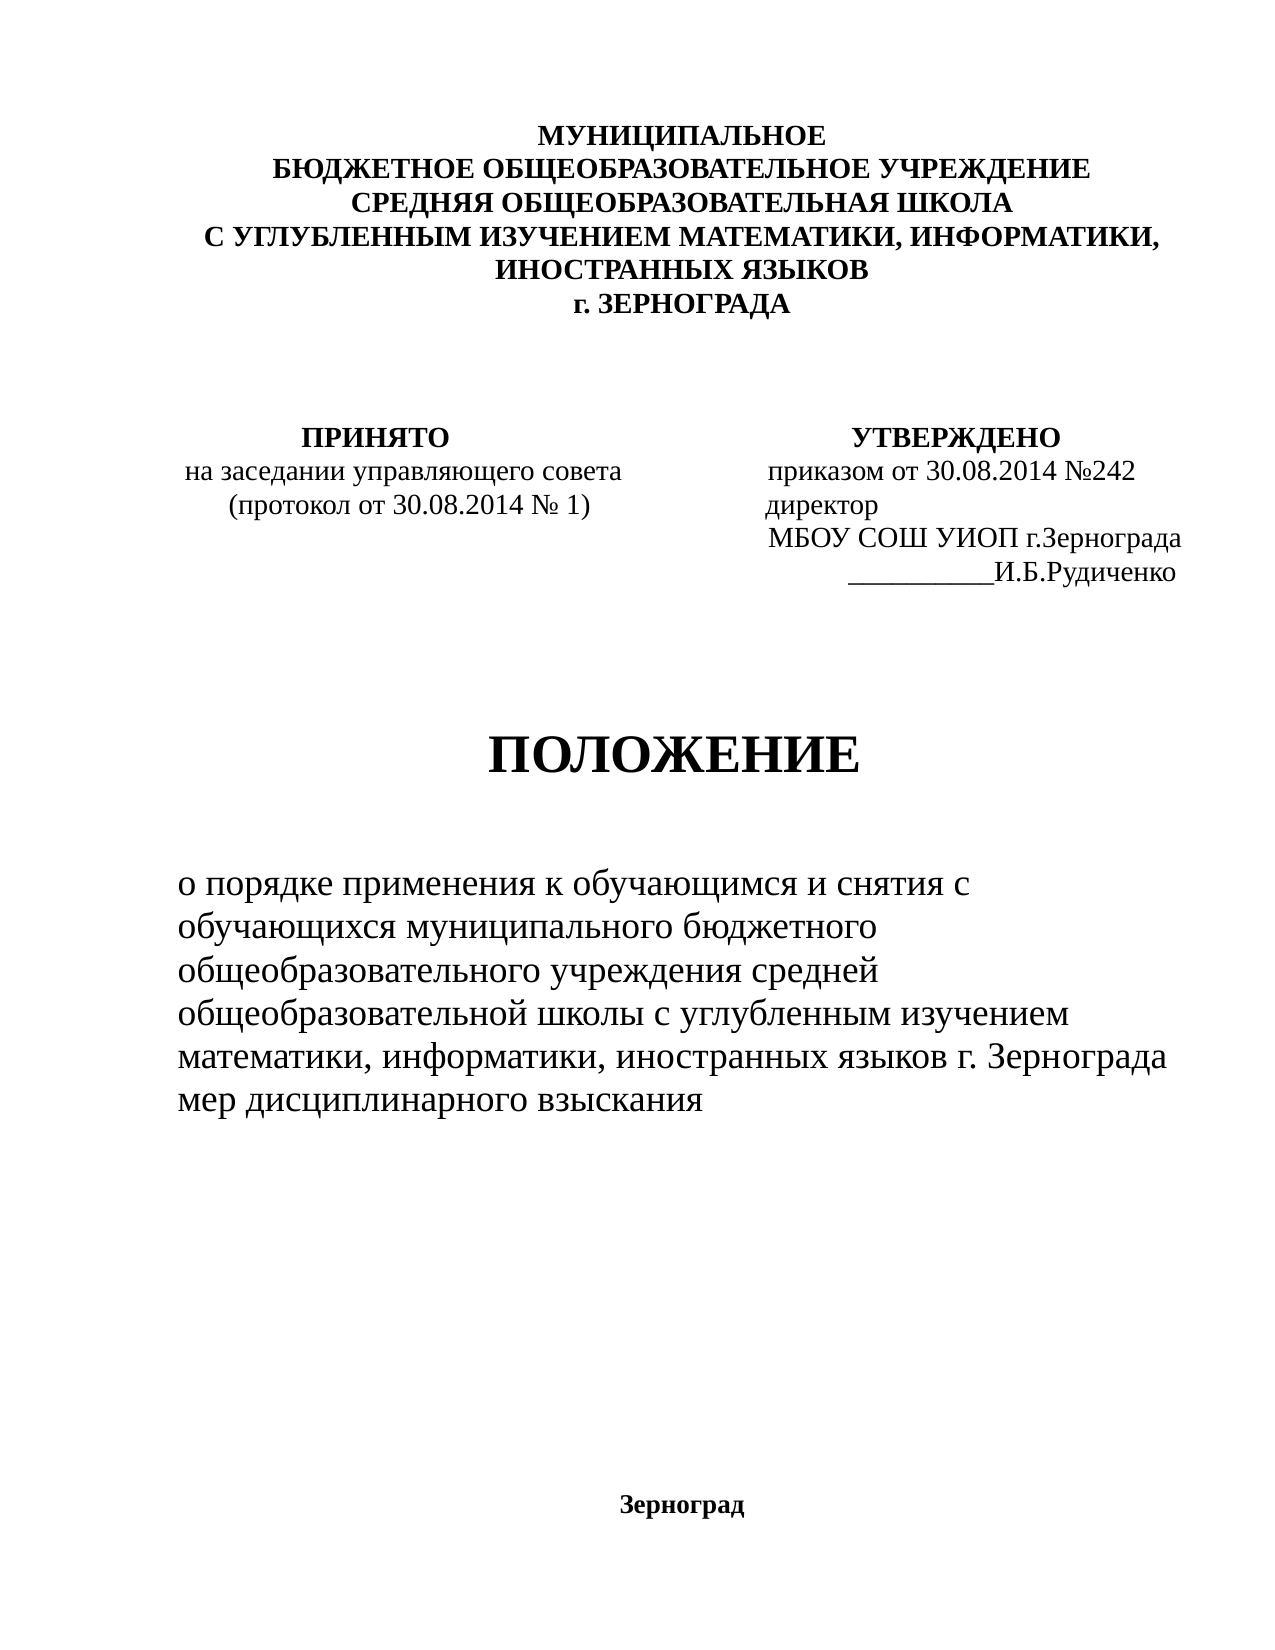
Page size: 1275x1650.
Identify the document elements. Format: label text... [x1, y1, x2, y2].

text С УГЛУБЛЕННЫМ ИЗУЧЕНИЕМ МАТЕМАТИКИ, ИНФОРМАТИКИ, ИНОСТРАННЫХ ЯЗЫКОВ [177, 219, 1186, 286]
text на заседании управляющего совета приказом от 30.08.2014 №242 [177, 453, 1186, 487]
text МУНИЦИПАЛЬНОЕ [177, 118, 1186, 152]
text МБОУ СОШ УИОП г.Зернограда [177, 521, 1186, 554]
text г. ЗЕРНОГРАДА [177, 286, 1186, 319]
text ПОЛОЖЕНИЕ [177, 722, 1186, 784]
text __________И.Б.Рудиченко [177, 554, 1186, 588]
text БЮДЖЕТНОЕ ОБЩЕОБРАЗОВАТЕЛЬНОЕ УЧРЕЖДЕНИЕ [177, 152, 1186, 185]
text СРЕДНЯЯ ОБЩЕОБРАЗОВАТЕЛЬНАЯ ШКОЛА [177, 185, 1186, 219]
text (протокол от 30.08.2014 № 1) директор [177, 487, 1186, 521]
text Зерноград [177, 1488, 1186, 1520]
text о порядке применения к обучающимся и снятия с обучающихся муниципального бюджетного общеобразовательного учреждения средней общеобразовательной школы с углубленным изучением математики, информатики, иностранных языков г. Зернограда мер дисциплинарного взыскания [177, 861, 1186, 1119]
text ПРИНЯТО УТВЕРЖДЕНО [177, 420, 1186, 453]
